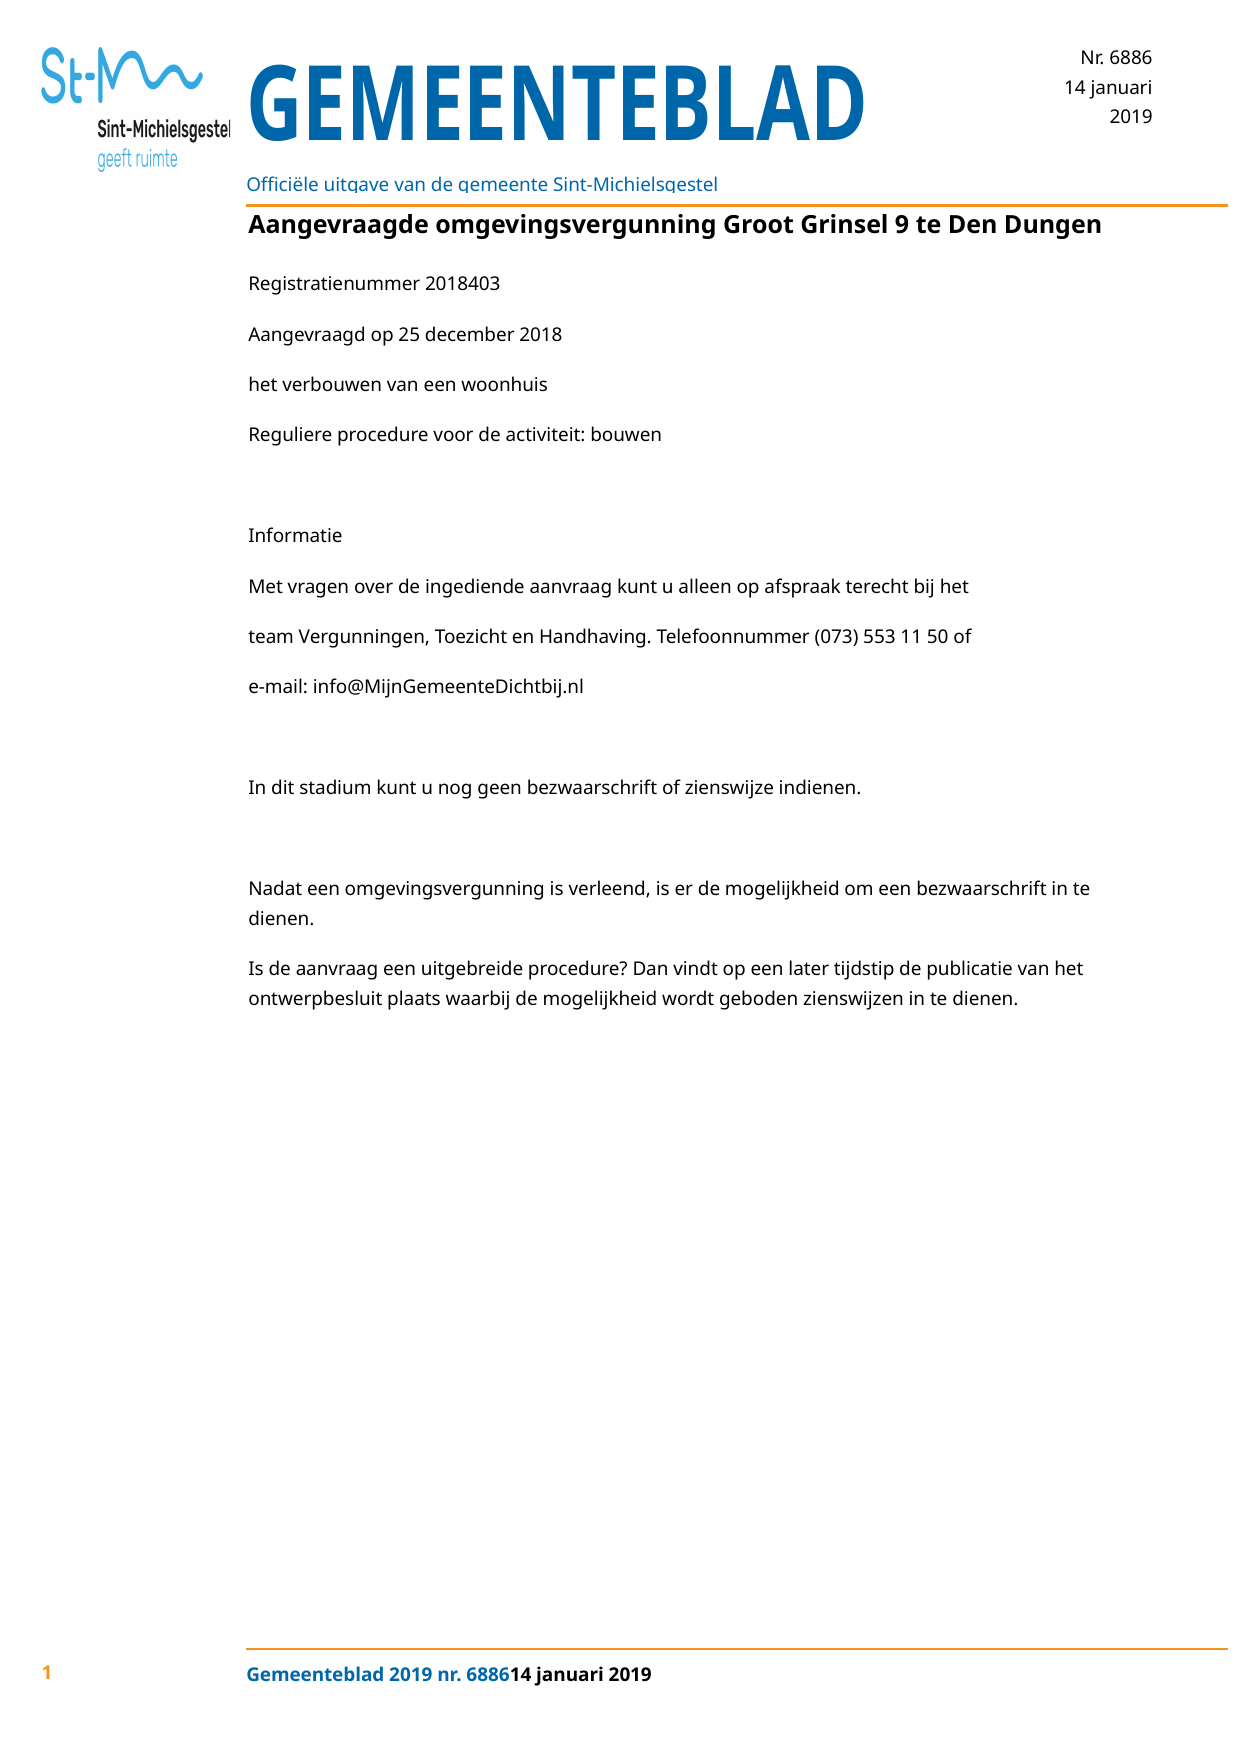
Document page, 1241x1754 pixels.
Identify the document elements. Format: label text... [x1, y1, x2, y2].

text het verbouwen van een woonhuis [248, 371, 1152, 397]
text Informatie [248, 522, 1152, 548]
text Is de aanvraag een uitgebreide procedure? Dan vindt op een later tijdstip de publicatie van het ontwerpbesluit plaats waarbij de mogelijkheid wordt geboden zienswijzen in te dienen. [248, 955, 1152, 1011]
text team Vergunningen, Toezicht en Handhaving. Telefoonnummer (073) 553 11 50 of [248, 623, 1152, 649]
text Aangevraagde omgevingsvergunning Groot Grinsel 9 te Den Dungen [248, 207, 1152, 241]
picture [41, 47, 231, 172]
text Met vragen over de ingediende aanvraag kunt u alleen op afspraak terecht bij het [248, 573, 1152, 598]
text e-mail: info@MijnGemeenteDichtbij.nl [248, 674, 1152, 699]
text Registratienummer 2018403 [248, 270, 1152, 296]
text In dit stadium kunt u nog geen bezwaarschrift of zienswijze indienen. [248, 774, 1152, 800]
text Nadat een omgevingsvergunning is verleend, is er de mogelijkheid om een bezwaarschrift in te dienen. [248, 875, 1152, 931]
text Aangevraagd op 25 december 2018 [248, 321, 1152, 346]
text Reguliere procedure voor de activiteit: bouwen [248, 422, 1152, 447]
